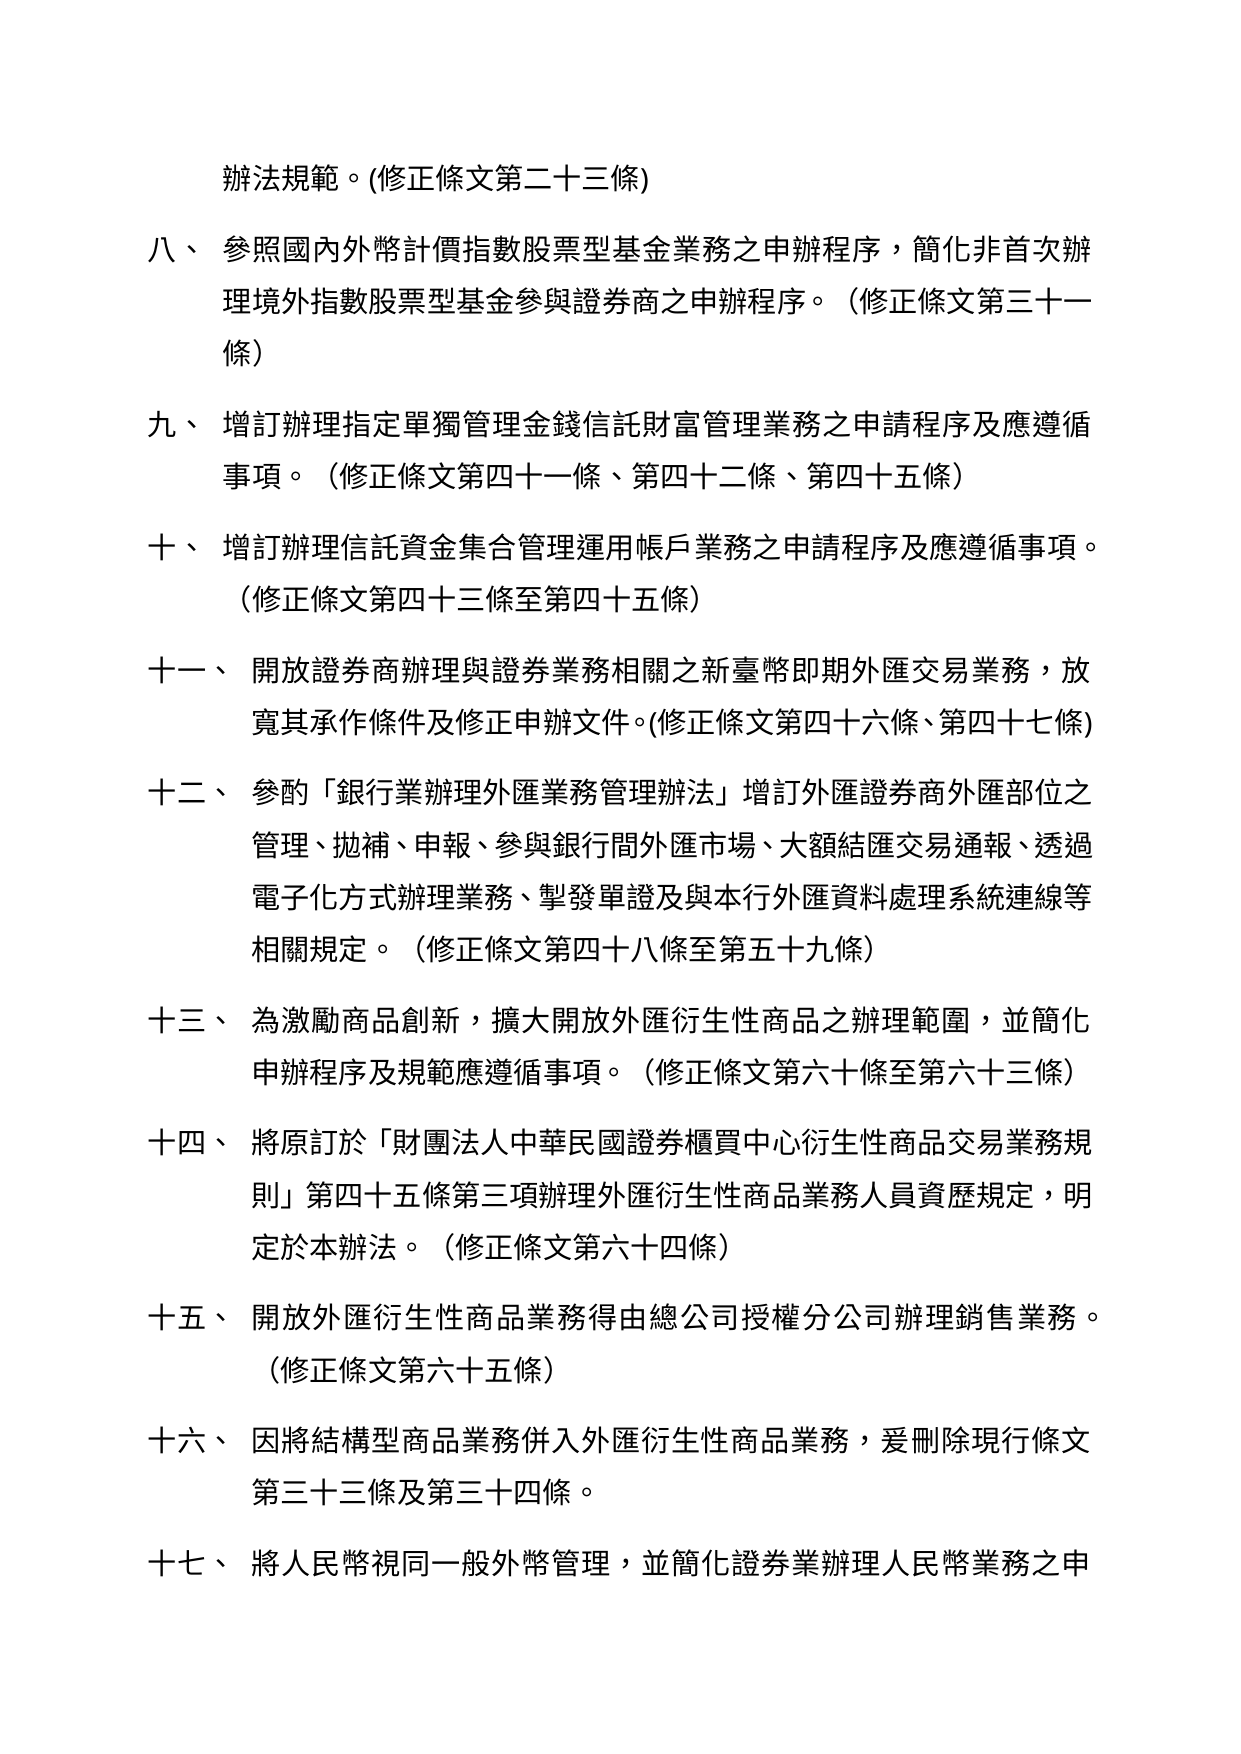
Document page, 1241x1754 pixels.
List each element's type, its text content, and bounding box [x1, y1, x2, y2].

list 為激勵商品創新，擴大開放外匯衍生性商品之辦理範圍，並簡化申辦程序及規範應遵循事項。（修正條文第六十條至第六十三條） [148, 989, 1092, 1093]
list 增訂辦理指定單獨管理金錢信託財富管理業務之申請程序及應遵循事項。（修正條文第四十一條、第四十二條、第四十五條） [148, 393, 1092, 498]
list 將原訂於「財團法人中華民國證券櫃買中心衍生性商品交易業務規則」第四十五條第三項辦理外匯衍生性商品業務人員資歷規定，明定於本辦法。（修正條文第六十四條） [148, 1112, 1092, 1268]
list 參照國內外幣計價指數股票型基金業務之申辦程序，簡化非首次辦理境外指數股票型基金參與證券商之申辦程序。（修正條文第三十一條） [148, 218, 1092, 375]
list 辦法規範。(修正條文第二十三條) [148, 148, 1092, 200]
list 開放外匯衍生性商品業務得由總公司授權分公司辦理銷售業務。（修正條文第六十五條） [148, 1287, 1092, 1391]
list 因將結構型商品業務併入外匯衍生性商品業務，爰刪除現行條文第三十三條及第三十四條。 [148, 1410, 1092, 1514]
list 將人民幣視同一般外幣管理，並簡化證券業辦理人民幣業務之申 [148, 1533, 1092, 1585]
list 開放證券商辦理與證券業務相關之新臺幣即期外匯交易業務，放寬其承作條件及修正申辦文件。(修正條文第四十六條、第四十七條) [148, 639, 1092, 743]
list 參酌「銀行業辦理外匯業務管理辦法」增訂外匯證券商外匯部位之管理、拋補、申報、參與銀行間外匯市場、大額結匯交易通報、透過電子化方式辦理業務、掣發單證及與本行外匯資料處理系統連線等相關規定。（修正條文第四十八條至第五十九條） [148, 762, 1092, 971]
list 增訂辦理信託資金集合管理運用帳戶業務之申請程序及應遵循事項。（修正條文第四十三條至第四十五條） [148, 516, 1092, 621]
